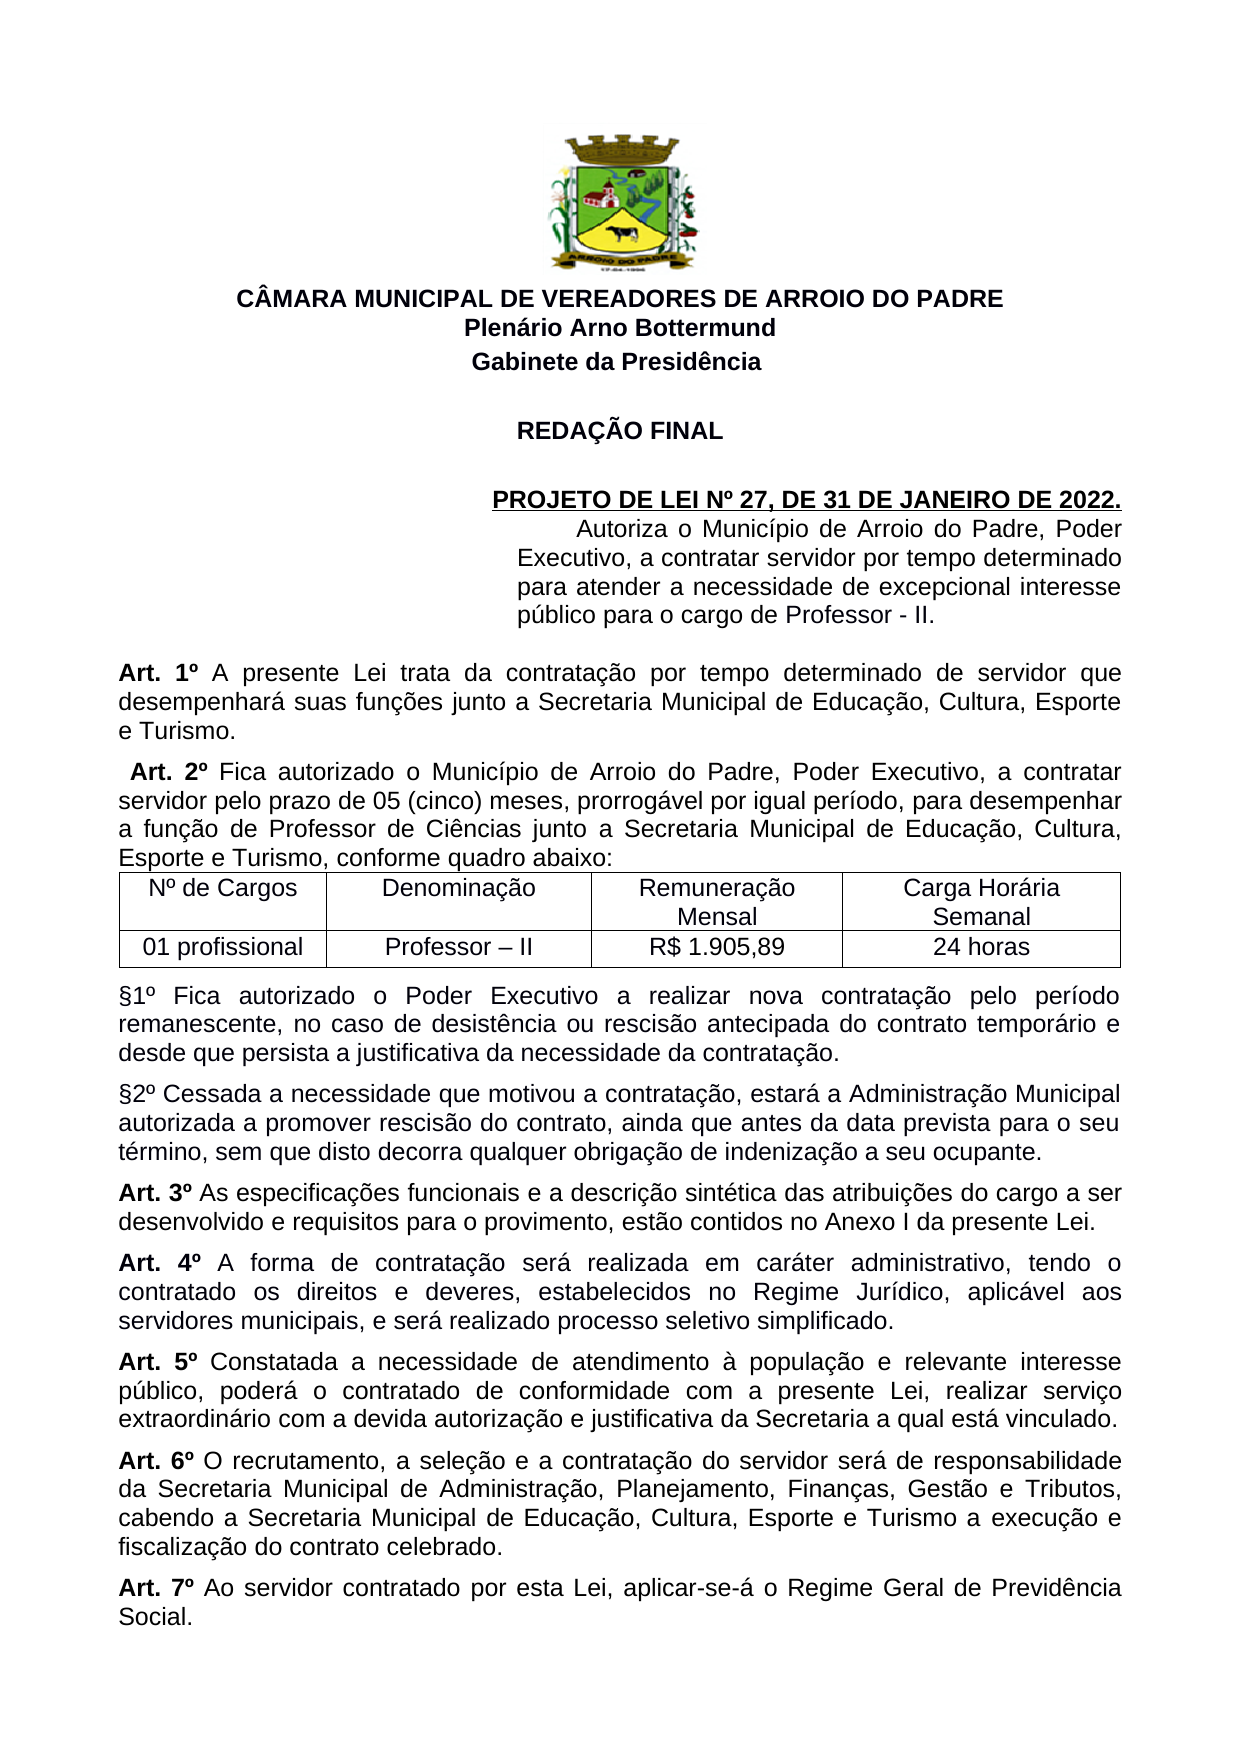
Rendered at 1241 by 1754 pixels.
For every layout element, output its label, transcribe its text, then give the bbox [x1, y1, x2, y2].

text Art. 2º Fica autorizado o Município de Arroio do Padre, Poder Executivo, a contratar servidor pelo prazo de 05 (cinco) meses, prorrogável por igual período, para desempenhar a função de Professor de Ciências junto a Secretaria Municipal de Educação, Cultura, Esporte e Turismo, conforme quadro abaixo: [118, 757, 1122, 872]
text Art. 4º A forma de contratação será realizada em caráter administrativo, tendo o contratado os direitos e deveres, estabelecidos no Regime Jurídico, aplicável aos servidores municipais, e será realizado processo seletivo simplificado. [118, 1248, 1122, 1334]
text Autoriza o Município de Arroio do Padre, Poder Executivo, a contratar servidor por tempo determinado para atender a necessidade de excepcional interesse público para o cargo de Professor - II. [517, 514, 1122, 629]
table_cell Professor – II [327, 931, 591, 967]
text §1º Fica autorizado o Poder Executivo a realizar nova contratação pelo período remanescente, no caso de desistência ou rescisão antecipada do contrato temporário e desde que persista a justificativa da necessidade da contratação. [118, 981, 1122, 1067]
table_cell R$ 1.905,89 [592, 931, 842, 967]
text Câmara Municipal de Vereadores de Arroio do Padre [118, 284, 1122, 313]
table_header Remuneração Mensal [592, 873, 842, 930]
table_cell 01 profissional [120, 931, 326, 967]
text Art. 1º A presente Lei trata da contratação por tempo determinado de servidor que desempenhará suas funções junto a Secretaria Municipal de Educação, Cultura, Esporte e Turismo. [118, 658, 1122, 744]
text Plenário Arno Bottermund [118, 313, 1122, 342]
table_header Nº de Cargos [120, 873, 326, 930]
text PROJETO DE LEI Nº 27, DE 31 DE JANEIRO DE 2022. [118, 485, 1122, 514]
table_cell 24 horas [843, 931, 1120, 967]
text REDAÇÃO FINAL [118, 416, 1122, 445]
text Art. 3º As especificações funcionais e a descrição sintética das atribuições do cargo a ser desenvolvido e requisitos para o provimento, estão contidos no Anexo I da presente Lei. [118, 1178, 1122, 1236]
text Art. 7º Ao servidor contratado por esta Lei, aplicar-se-á o Regime Geral de Previdência Social. [118, 1573, 1122, 1631]
picture [541, 121, 708, 275]
table_header Denominação [327, 873, 591, 930]
text Gabinete da Presidência [118, 347, 1122, 376]
table_header Carga Horária Semanal [843, 873, 1120, 930]
text §2º Cessada a necessidade que motivou a contratação, estará a Administração Municipal autorizada a promover rescisão do contrato, ainda que antes da data prevista para o seu término, sem que disto decorra qualquer obrigação de indenização a seu ocupante. [118, 1079, 1122, 1166]
text Art. 6º O recrutamento, a seleção e a contratação do servidor será de responsabilidade da Secretaria Municipal de Administração, Planejamento, Finanças, Gestão e Tributos, cabendo a Secretaria Municipal de Educação, Cultura, Esporte e Turismo a execução e fiscalização do contrato celebrado. [118, 1446, 1122, 1561]
text Art. 5º Constatada a necessidade de atendimento à população e relevante interesse público, poderá o contratado de conformidade com a presente Lei, realizar serviço extraordinário com a devida autorização e justificativa da Secretaria a qual está vinculado. [118, 1347, 1122, 1433]
